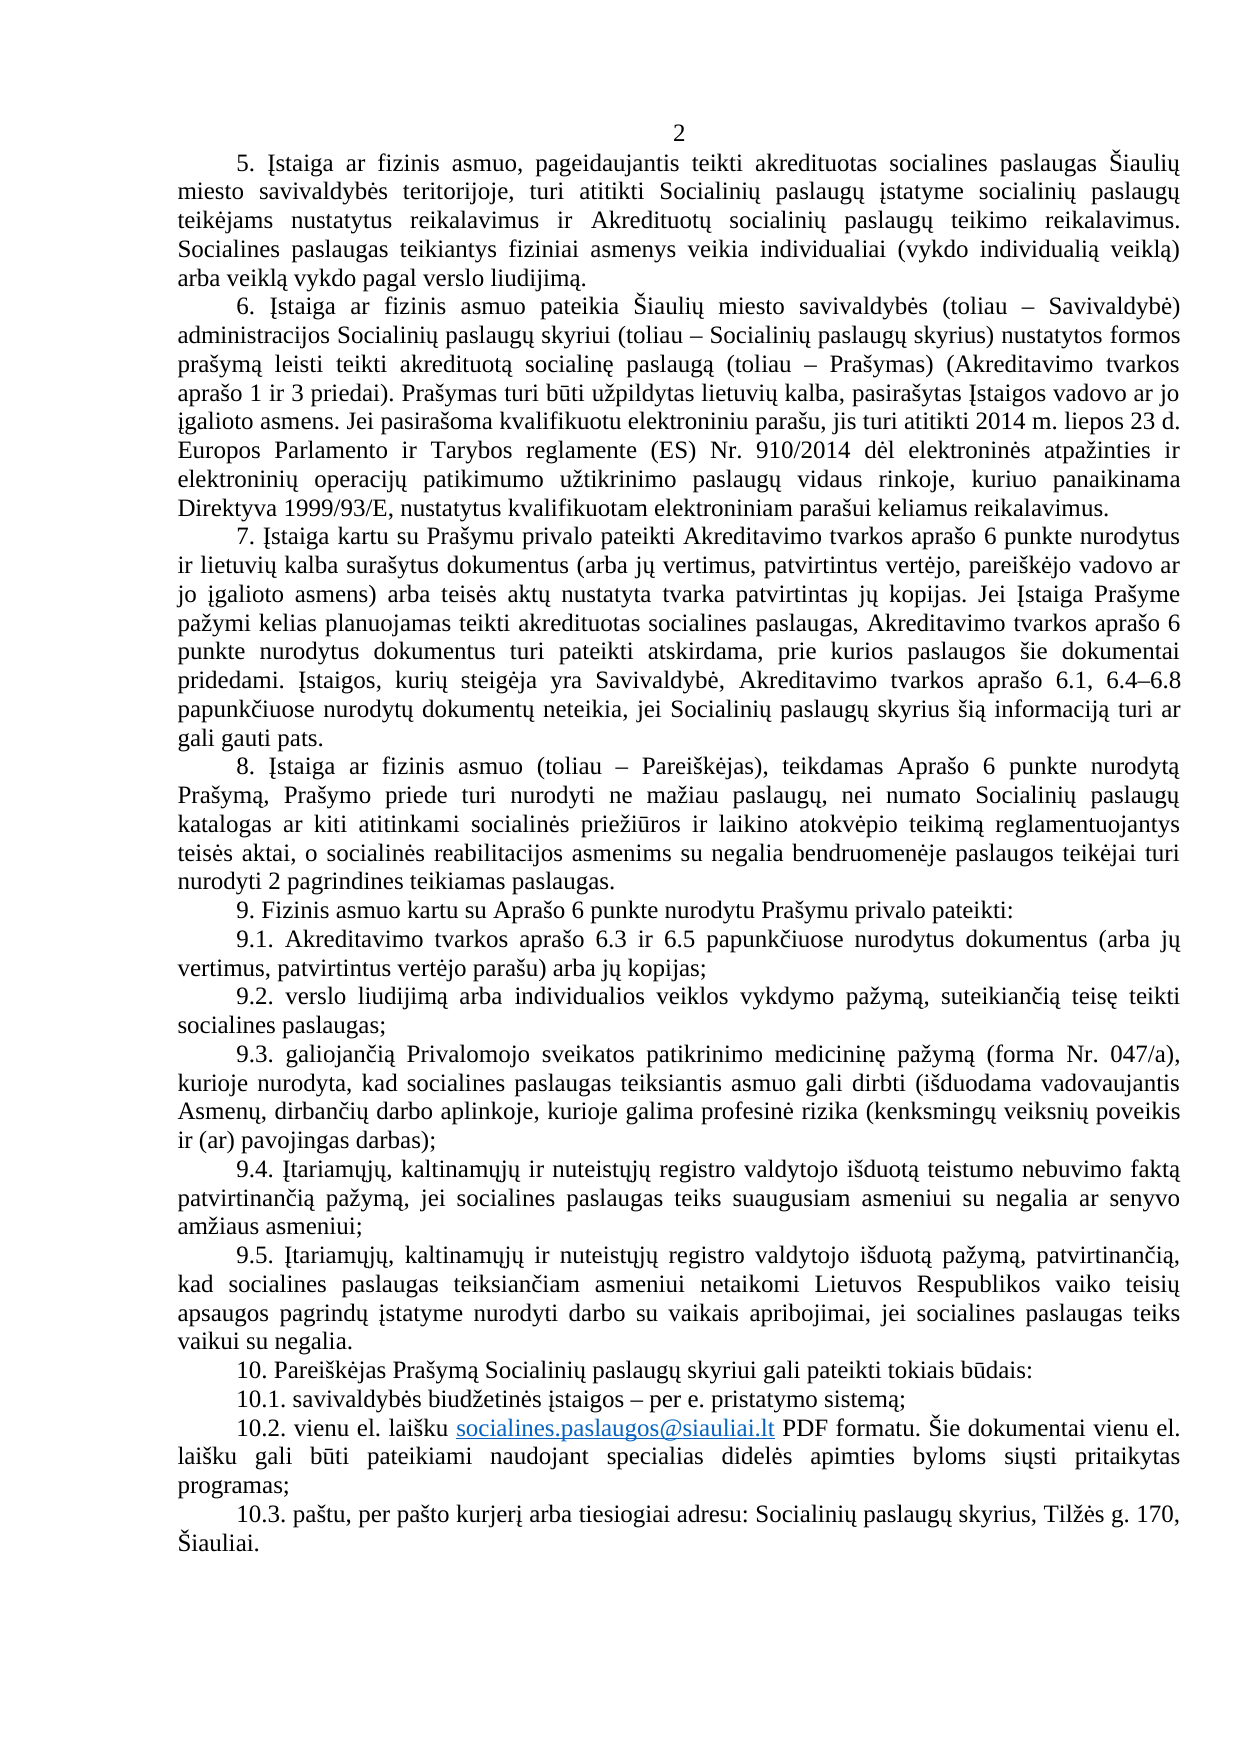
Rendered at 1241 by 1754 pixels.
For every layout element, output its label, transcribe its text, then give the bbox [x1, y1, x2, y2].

text 9.5. Įtariamųjų, kaltinamųjų ir nuteistųjų registro valdytojo išduotą pažymą, patvirtinančią, kad socialines paslaugas teiksiančiam asmeniui netaikomi Lietuvos Respublikos vaiko teisių apsaugos pagrindų įstatyme nurodyti darbo su vaikais apribojimai, jei socialines paslaugas teiks vaikui su negalia. [177, 1240, 1181, 1355]
text 10.2. vienu el. laišku socialines.paslaugos@siauliai.lt PDF formatu. Šie dokumentai vienu el. laišku gali būti pateikiami naudojant specialias didelės apimties byloms siųsti pritaikytas programas; [177, 1413, 1181, 1499]
text 9.4. Įtariamųjų, kaltinamųjų ir nuteistųjų registro valdytojo išduotą teistumo nebuvimo faktą patvirtinančią pažymą, jei socialines paslaugas teiks suaugusiam asmeniui su negalia ar senyvo amžiaus asmeniui; [177, 1154, 1181, 1240]
text 9.1. Akreditavimo tvarkos aprašo 6.3 ir 6.5 papunkčiuose nurodytus dokumentus (arba jų vertimus, patvirtintus vertėjo parašu) arba jų kopijas; [177, 924, 1181, 981]
text 10. Pareiškėjas Prašymą Socialinių paslaugų skyriui gali pateikti tokiais būdais: [177, 1355, 1181, 1384]
text 10.3. paštu, per pašto kurjerį arba tiesiogiai adresu: Socialinių paslaugų skyrius, Tilžės g. 170, Šiauliai. [177, 1499, 1181, 1556]
text 8. Įstaiga ar fizinis asmuo (toliau – Pareiškėjas), teikdamas Aprašo 6 punkte nurodytą Prašymą, Prašymo priede turi nurodyti ne mažiau paslaugų, nei numato Socialinių paslaugų katalogas ar kiti atitinkami socialinės priežiūros ir laikino atokvėpio teikimą reglamentuojantys teisės aktai, o socialinės reabilitacijos asmenims su negalia bendruomenėje paslaugos teikėjai turi nurodyti 2 pagrindines teikiamas paslaugas. [177, 751, 1181, 895]
text 9.2. verslo liudijimą arba individualios veiklos vykdymo pažymą, suteikiančią teisę teikti socialines paslaugas; [177, 981, 1181, 1039]
text 9.3. galiojančią Privalomojo sveikatos patikrinimo medicininę pažymą (forma Nr. 047/a), kurioje nurodyta, kad socialines paslaugas teiksiantis asmuo gali dirbti (išduodama vadovaujantis Asmenų, dirbančių darbo aplinkoje, kurioje galima profesinė rizika (kenksmingų veiksnių poveikis ir (ar) pavojingas darbas); [177, 1039, 1181, 1154]
text 6. Įstaiga ar fizinis asmuo pateikia Šiaulių miesto savivaldybės (toliau – Savivaldybė) administracijos Socialinių paslaugų skyriui (toliau – Socialinių paslaugų skyrius) nustatytos formos prašymą leisti teikti akredituotą socialinę paslaugą (toliau – Prašymas) (Akreditavimo tvarkos aprašo 1 ir 3 priedai). Prašymas turi būti užpildytas lietuvių kalba, pasirašytas Įstaigos vadovo ar jo įgalioto asmens. Jei pasirašoma kvalifikuotu elektroniniu parašu, jis turi atitikti 2014 m. liepos 23 d. Europos Parlamento ir Tarybos reglamente (ES) Nr. 910/2014 dėl elektroninės atpažinties ir elektroninių operacijų patikimumo užtikrinimo paslaugų vidaus rinkoje, kuriuo panaikinama Direktyva 1999/93/E, nustatytus kvalifikuotam elektroniniam parašui keliamus reikalavimus. [177, 291, 1181, 521]
text 7. Įstaiga kartu su Prašymu privalo pateikti Akreditavimo tvarkos aprašo 6 punkte nurodytus ir lietuvių kalba surašytus dokumentus (arba jų vertimus, patvirtintus vertėjo, pareiškėjo vadovo ar jo įgalioto asmens) arba teisės aktų nustatyta tvarka patvirtintas jų kopijas. Jei Įstaiga Prašyme pažymi kelias planuojamas teikti akredituotas socialines paslaugas, Akreditavimo tvarkos aprašo 6 punkte nurodytus dokumentus turi pateikti atskirdama, prie kurios paslaugos šie dokumentai pridedami. Įstaigos, kurių steigėja yra Savivaldybė, Akreditavimo tvarkos aprašo 6.1, 6.4–6.8 papunkčiuose nurodytų dokumentų neteikia, jei Socialinių paslaugų skyrius šią informaciją turi ar gali gauti pats. [177, 521, 1181, 751]
text 9. Fizinis asmuo kartu su Aprašo 6 punkte nurodytu Prašymu privalo pateikti: [177, 895, 1181, 924]
text 5. Įstaiga ar fizinis asmuo, pageidaujantis teikti akredituotas socialines paslaugas Šiaulių miesto savivaldybės teritorijoje, turi atitikti Socialinių paslaugų įstatyme socialinių paslaugų teikėjams nustatytus reikalavimus ir Akredituotų socialinių paslaugų teikimo reikalavimus. Socialines paslaugas teikiantys fiziniai asmenys veikia individualiai (vykdo individualią veiklą) arba veiklą vykdo pagal verslo liudijimą. [177, 148, 1181, 291]
text 10.1. savivaldybės biudžetinės įstaigos – per e. pristatymo sistemą; [177, 1384, 1181, 1413]
